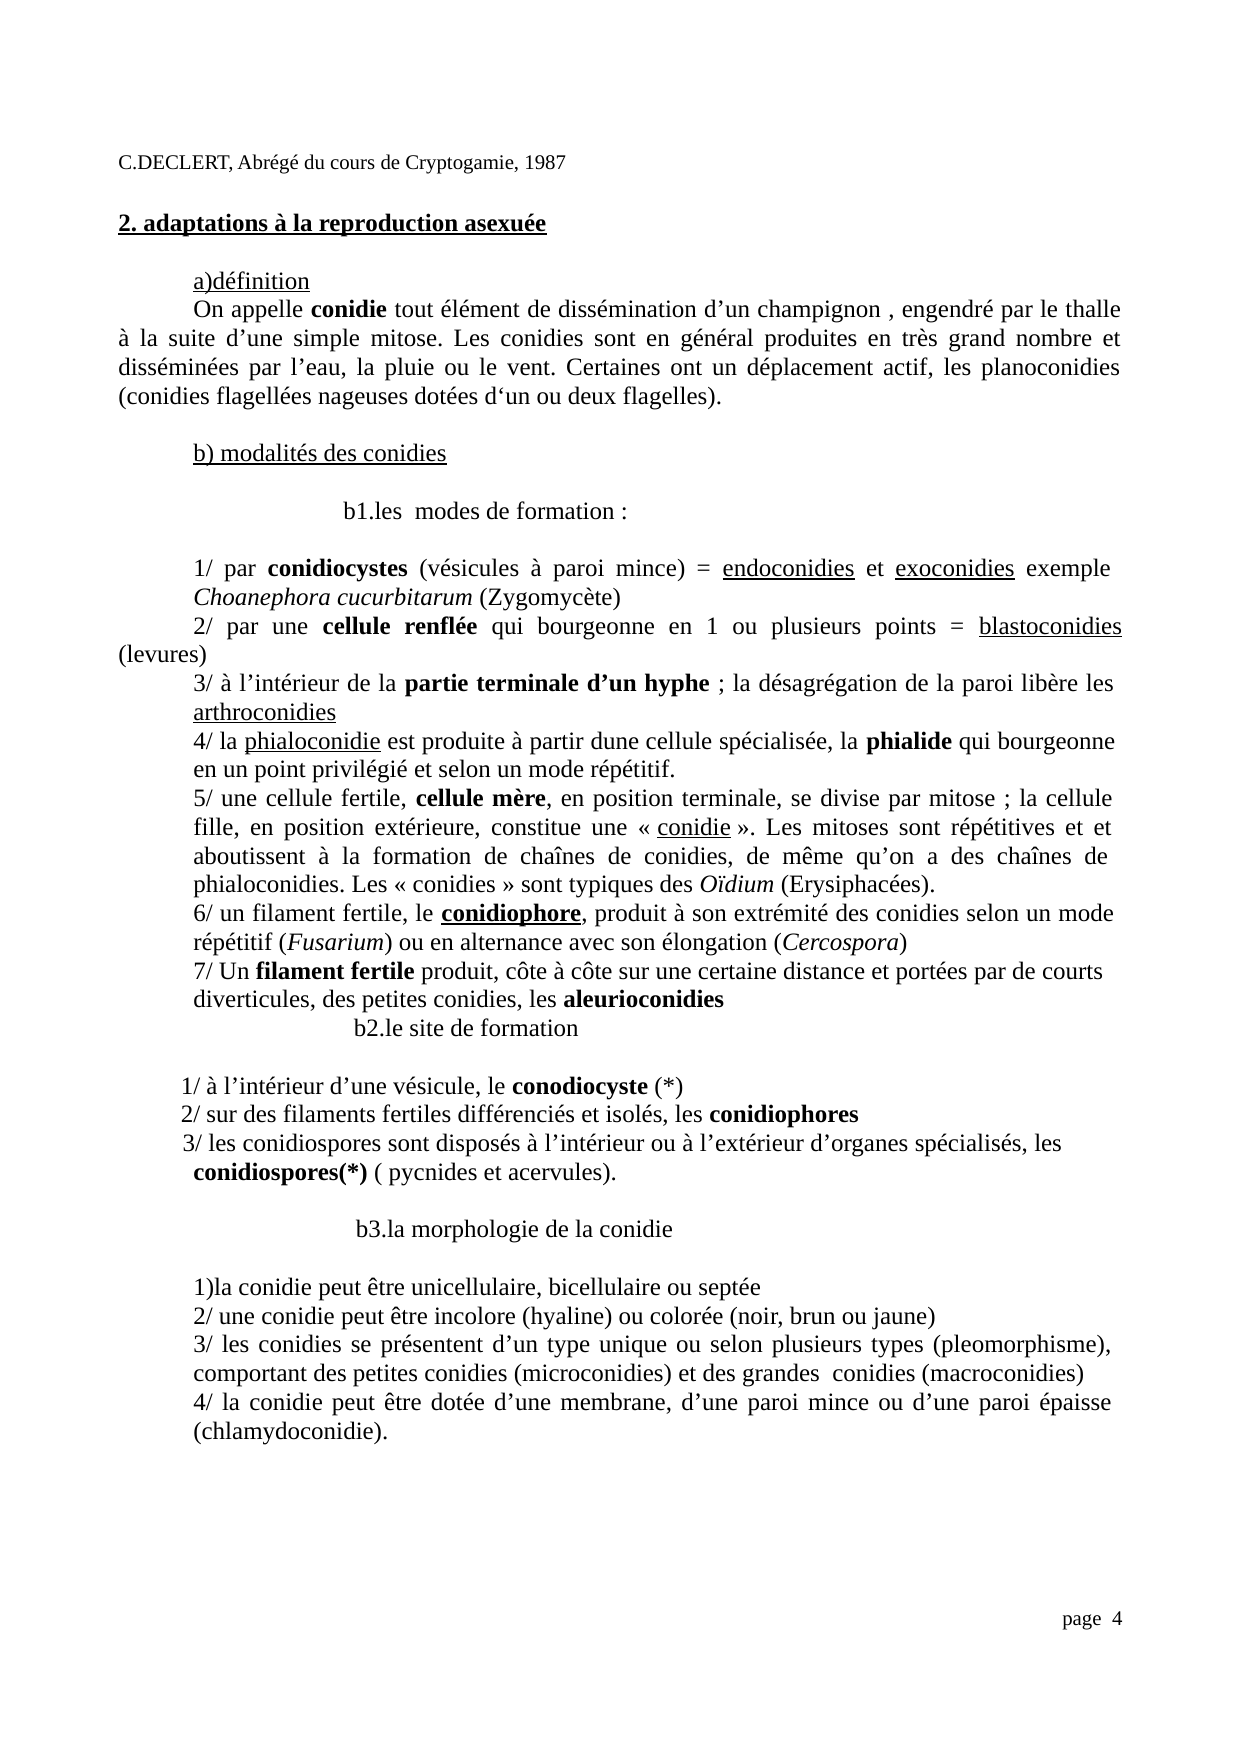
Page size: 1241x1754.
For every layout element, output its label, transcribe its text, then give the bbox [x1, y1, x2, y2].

text 1)la conidie peut être unicellulaire, bicellulaire ou septée [118, 1272, 1122, 1301]
text 5/ une cellule fertile, cellule mère, en position terminale, se divise par mitose ; la cellule fille, en position extérieure, constitue une « conidie ». Les mitoses sont répétitives et et aboutissent à la formation de chaînes de conidies, de même qu’on a des chaînes de phialoconidies. Les « conidies » sont typiques des Oïdium (Erysiphacées). [118, 783, 1122, 898]
text 4/ la phialoconidie est produite à partir dune cellule spécialisée, la phialide qui bourgeonne en un point privilégié et selon un mode répétitif. [118, 726, 1122, 783]
text 3/ à l’intérieur de la partie terminale d’un hyphe ; la désagrégation de la paroi libère les arthroconidies [118, 668, 1122, 726]
text 2. adaptations à la reproduction asexuée [118, 208, 1122, 237]
text 7/ Un filament fertile produit, côte à côte sur une certaine distance et portées par de courts diverticules, des petites conidies, les aleurioconidies [118, 956, 1122, 1013]
text 3/ les conidiospores sont disposés à l’intérieur ou à l’extérieur d’organes spécialisés, les conidiospores(*) ( pycnides et acervules). [118, 1128, 1122, 1186]
text b) modalités des conidies [118, 438, 1122, 467]
text b1.les modes de formation : [118, 496, 1122, 524]
text 2/ une conidie peut être incolore (hyaline) ou colorée (noir, brun ou jaune) [118, 1301, 1122, 1329]
text 3/ les conidies se présentent d’un type unique ou selon plusieurs types (pleomorphisme), comportant des petites conidies (microconidies) et des grandes conidies (macroconidies) [118, 1329, 1122, 1387]
text 2/ par une cellule renflée qui bourgeonne en 1 ou plusieurs points = blastoconidies (levures) [118, 611, 1122, 668]
text a)définition [118, 266, 1122, 294]
text 2/ sur des filaments fertiles différenciés et isolés, les conidiophores [118, 1099, 1122, 1128]
text 1/ à l’intérieur d’une vésicule, le conodiocyste (*) [118, 1071, 1122, 1099]
text 1/ par conidiocystes (vésicules à paroi mince) = endoconidies et exoconidies exemple Choanephora cucurbitarum (Zygomycète) [118, 553, 1122, 611]
text b3.la morphologie de la conidie [118, 1214, 1122, 1243]
text 6/ un filament fertile, le conidiophore, produit à son extrémité des conidies selon un mode répétitif (Fusarium) ou en alternance avec son élongation (Cercospora) [118, 898, 1122, 956]
text 4/ la conidie peut être dotée d’une membrane, d’une paroi mince ou d’une paroi épaisse (chlamydoconidie). [118, 1387, 1122, 1444]
text On appelle conidie tout élément de dissémination d’un champignon , engendré par le thalle à la suite d’une simple mitose. Les conidies sont en général produites en très grand nombre et disséminées par l’eau, la pluie ou le vent. Certaines ont un déplacement actif, les planoconidies (conidies flagellées nageuses dotées d‘un ou deux flagelles). [118, 294, 1122, 409]
text b2.le site de formation [118, 1013, 1122, 1042]
